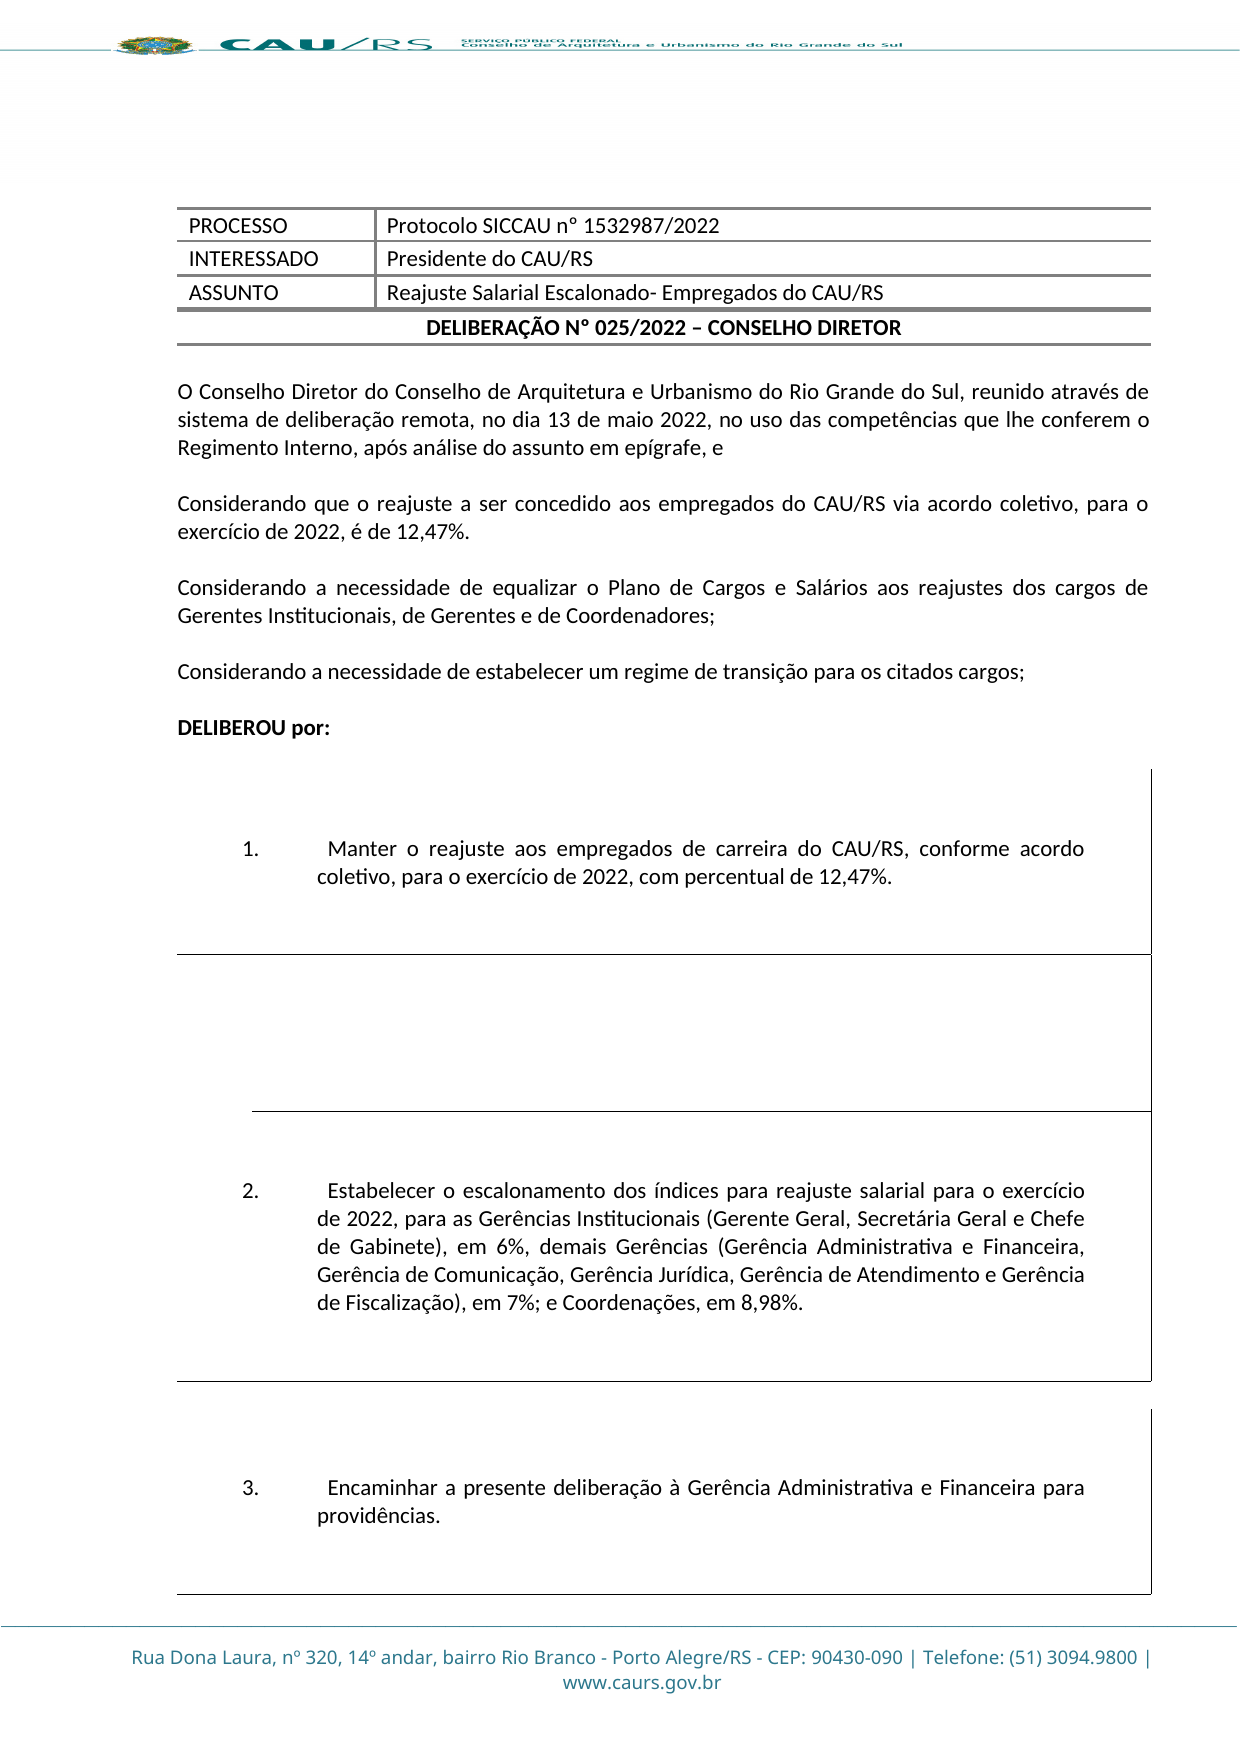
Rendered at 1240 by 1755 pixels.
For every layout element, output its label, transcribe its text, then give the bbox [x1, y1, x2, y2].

text Considerando a necessidade de equalizar o Plano de Cargos e Salários aos reajustes dos cargos de Gerentes Institucionais, de Gerentes e de Coordenadores; [177, 573, 1151, 629]
list Estabelecer o escalonamento dos índices para reajuste salarial para o exercício de 2022, para as Gerências Institucionais (Gerente Geral, Secretária Geral e Chefe de Gabinete), em 6%, demais Gerências (Gerência Administrativa e Financeira, Gerência de Comunicação, Gerência Jurídica, Gerência de Atendimento e Gerência de Fiscalização), em 7%; e Coordenações, em 8,98%. [177, 1112, 1151, 1381]
list Manter o reajuste aos empregados de carreira do CAU/RS, conforme acordo coletivo, para o exercício de 2022, com percentual de 12,47%. [177, 769, 1151, 954]
table_cell INTERESSADO [177, 242, 374, 273]
table_header PROCESSO [177, 210, 374, 240]
text Considerando a necessidade de estabelecer um regime de transição para os citados cargos; [177, 657, 1151, 685]
table_cell DELIBERAÇÃO Nº 025/2022 – CONSELHO DIRETOR [177, 312, 1151, 343]
table_cell ASSUNTO [177, 277, 374, 307]
table_header Protocolo SICCAU nº 1532987/2022 [377, 210, 1151, 240]
text O Conselho Diretor do Conselho de Arquitetura e Urbanismo do Rio Grande do Sul, reunido através de sistema de deliberação remota, no dia 13 de maio 2022, no uso das competências que lhe conferem o Regimento Interno, após análise do assunto em epígrafe, e [177, 377, 1151, 461]
text Considerando que o reajuste a ser concedido aos empregados do CAU/RS via acordo coletivo, para o exercício de 2022, é de 12,47%. [177, 489, 1151, 545]
list Encaminhar a presente deliberação à Gerência Administrativa e Financeira para providências. [177, 1409, 1151, 1594]
table_cell Reajuste Salarial Escalonado- Empregados do CAU/RS [377, 277, 1151, 307]
table_cell Presidente do CAU/RS [377, 242, 1151, 273]
text DELIBEROU por: [177, 713, 1151, 741]
